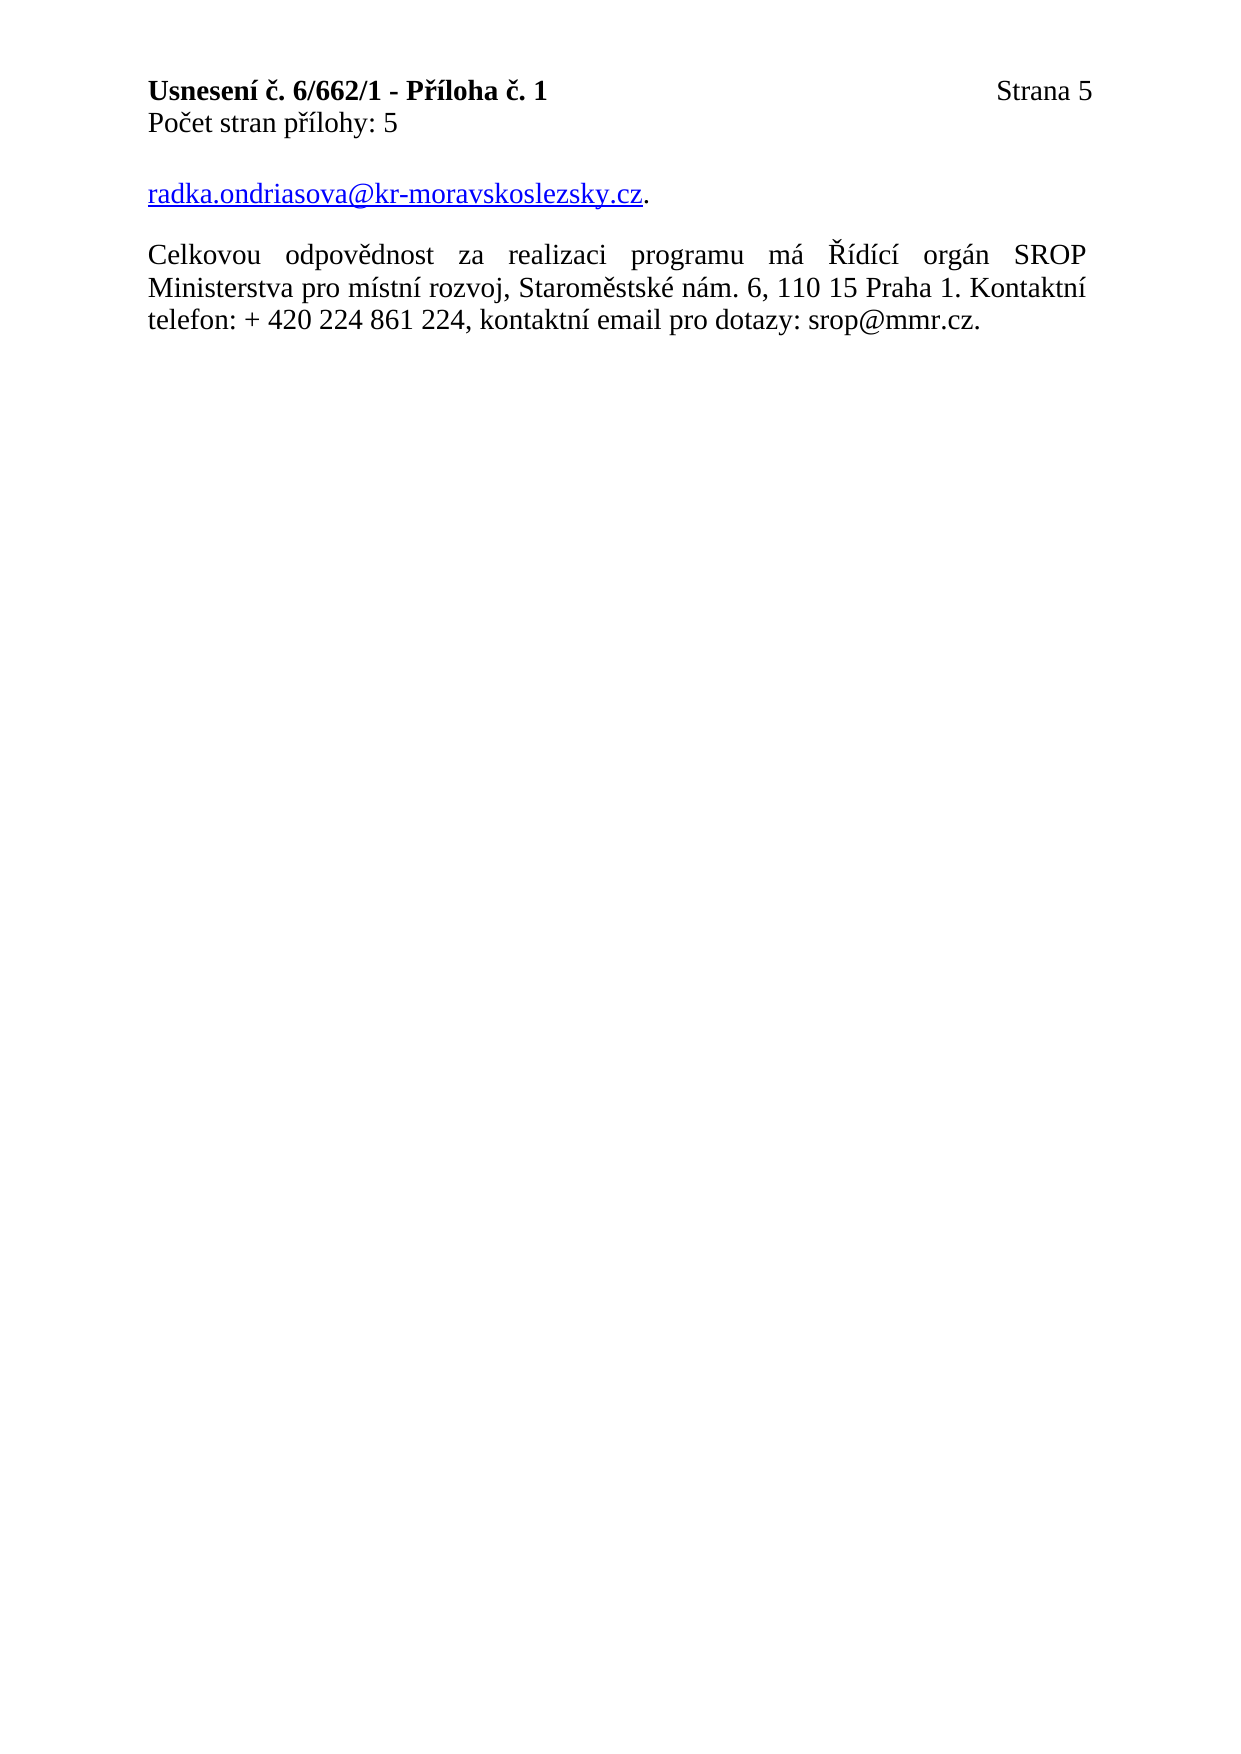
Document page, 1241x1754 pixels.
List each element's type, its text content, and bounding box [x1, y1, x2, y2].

text Celkovou odpovědnost za realizaci programu má Řídící orgán SROP Ministerstva pro místní rozvoj, Staroměstské nám. 6, 110 15 Praha 1. Kontaktní telefon: + 420 224 861 224, kontaktní email pro dotazy: srop@mmr.cz. [148, 239, 1087, 336]
text radka.ondriasova@kr-moravskoslezsky.cz. [148, 177, 1092, 209]
